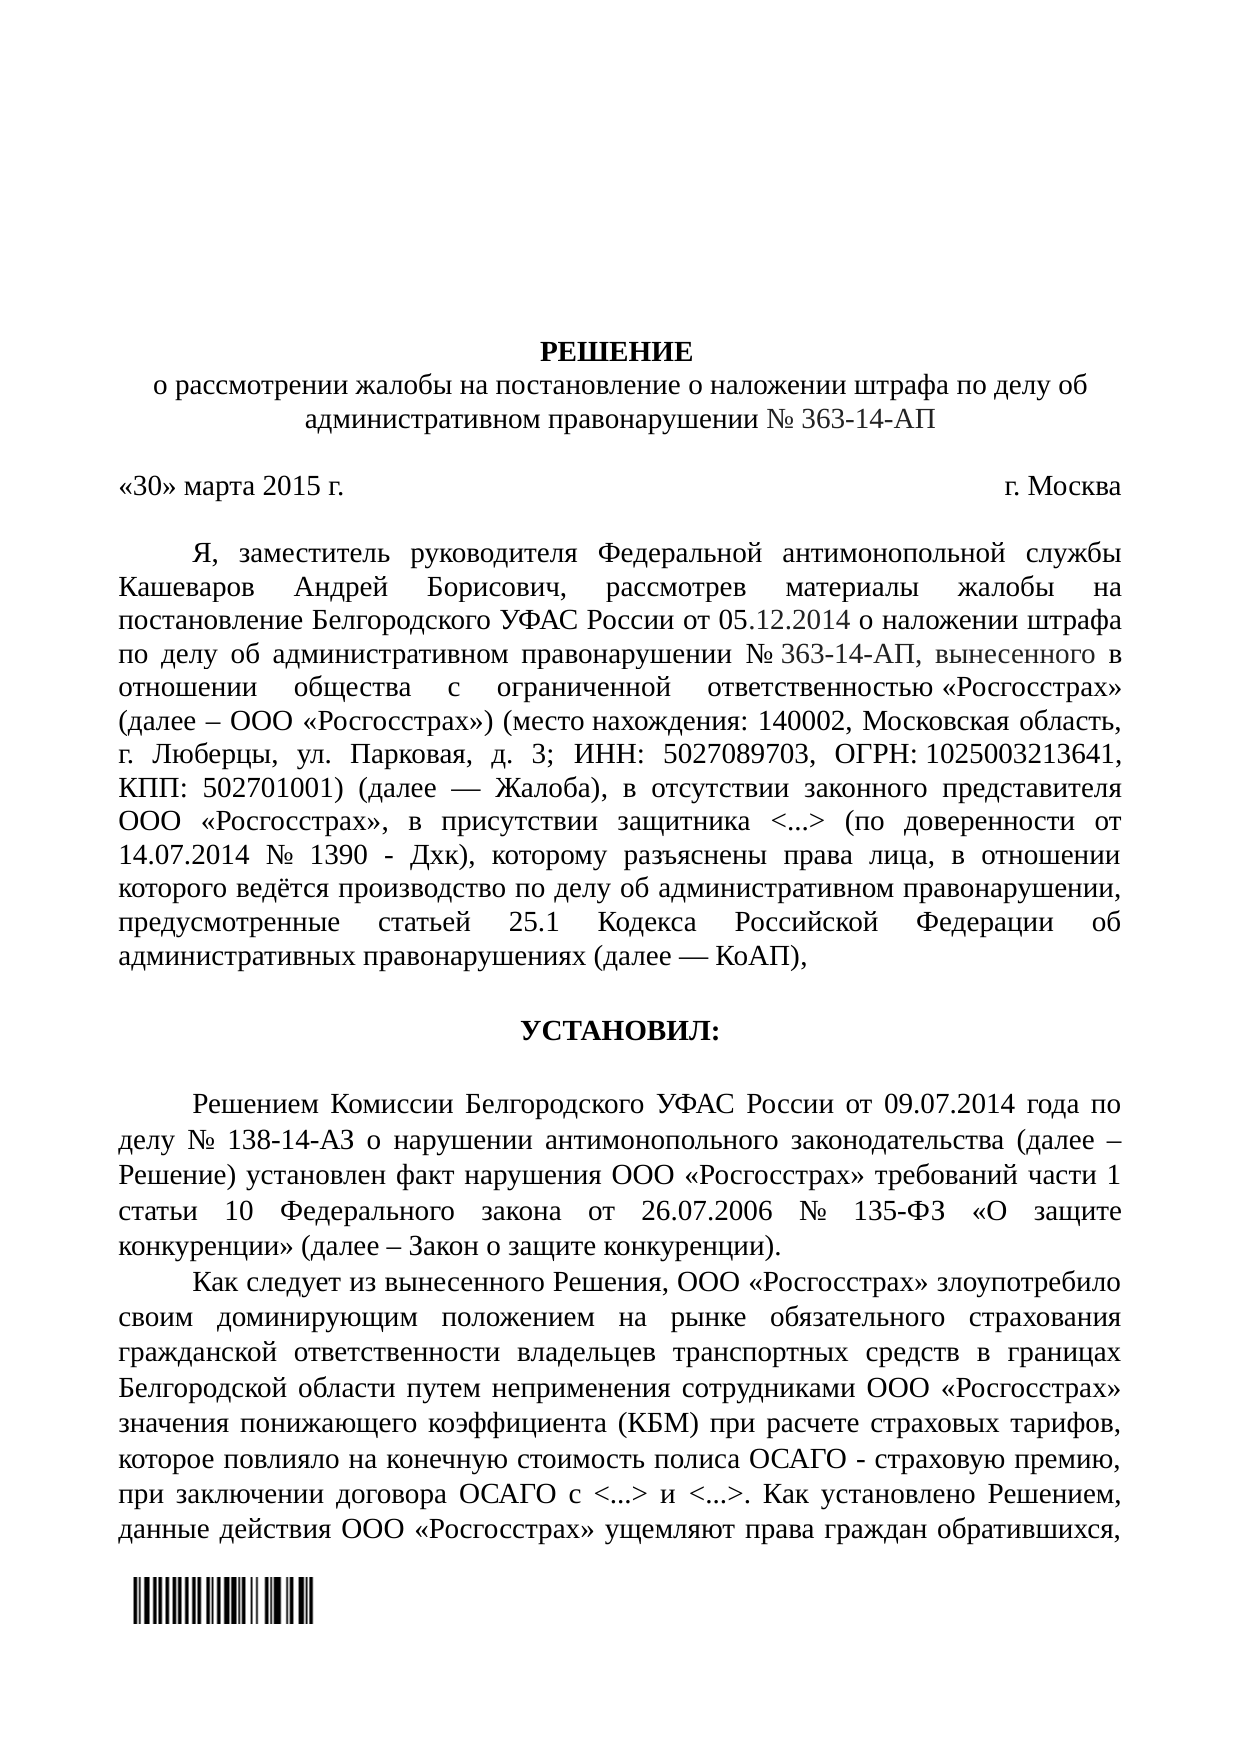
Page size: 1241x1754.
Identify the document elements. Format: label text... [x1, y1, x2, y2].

text «30» марта 2015 г. г. Москва [118, 468, 1122, 502]
text Решением Комиссии Белгородского УФАС России от 09.07.2014 года по делу № 138-14-АЗ о нарушении антимонопольного законодательства (далее – Решение) установлен факт нарушения ООО «Росгосстрах» требований части 1 статьи 10 Федерального закона от 26.07.2006 № 135-ФЗ «О защите конкуренции» (далее – Закон о защите конкуренции). [118, 1085, 1122, 1262]
text РЕШЕНИЕ [118, 330, 1122, 367]
picture [118, 1577, 331, 1624]
text УСТАНОВИЛ: [118, 1009, 1122, 1047]
text о рассмотрении жалобы на постановление о наложении штрафа по делу об административном правонарушении № 363-14-АП [118, 367, 1122, 434]
text Я, заместитель руководителя Федеральной антимонопольной службы Кашеваров Андрей Борисович, рассмотрев материалы жалобы на постановление Белгородского УФАС России от 05.12.2014 о наложении штрафа по делу об административном правонарушении № 363-14-АП, вынесенного в отношении общества с ограниченной ответственностью «Росгосстрах» (далее – ООО «Росгосстрах») (место нахождения: 140002, Московская область, г. Люберцы, ул. Парковая, д. 3; ИНН: 5027089703, ОГРН: 1025003213641, КПП: 502701001) (далее — Жалоба), в отсутствии законного представителя ООО «Росгосстрах», в присутствии защитника <...> (по доверенности от 14.07.2014 № 1390 - Дхк), которому разъяснены права лица, в отношении которого ведётся производство по делу об административном правонарушении, предусмотренные статьей 25.1 Кодекса Российской Федерации об административных правонарушениях (далее — КоАП), [118, 535, 1122, 971]
text Как следует из вынесенного Решения, ООО «Росгосстрах» злоупотребило своим доминирующим положением на рынке обязательного страхования гражданской ответственности владельцев транспортных средств в границах Белгородской области путем неприменения сотрудниками ООО «Росгосстрах» значения понижающего коэффициента (КБМ) при расчете страховых тарифов, которое повлияло на конечную стоимость полиса ОСАГО - страховую премию, при заключении договора ОСАГО с <...> и <...>. Как установлено Решением, данные действия ООО «Росгосстрах» ущемляют права граждан обратившихся, [118, 1262, 1122, 1545]
